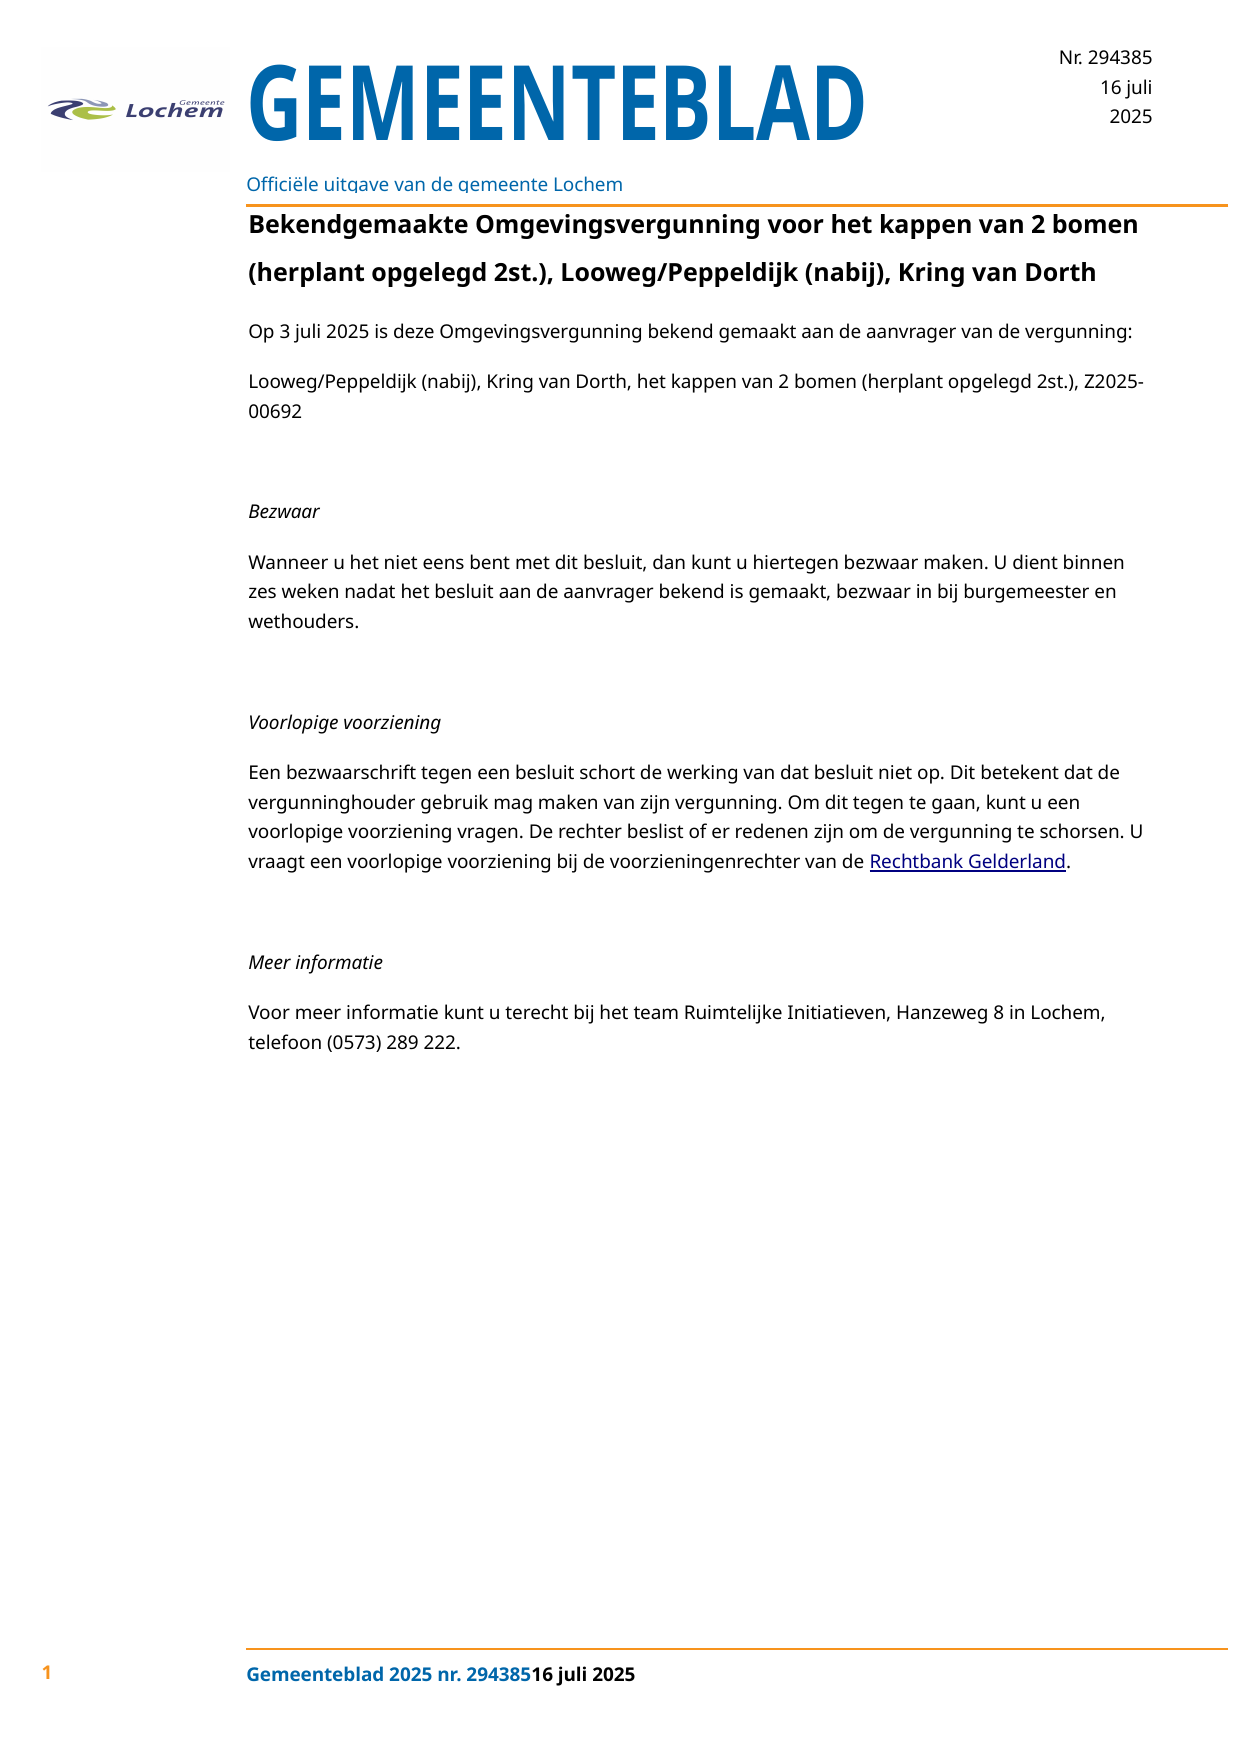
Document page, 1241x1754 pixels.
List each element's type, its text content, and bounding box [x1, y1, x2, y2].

text Op 3 juli 2025 is deze Omgevingsvergunning bekend gemaakt aan de aanvrager van de vergunning: [248, 318, 1152, 344]
text Bekendgemaakte Omgevingsvergunning voor het kappen van 2 bomen (herplant opgelegd 2st.), Looweg/Peppeldijk (nabij), Kring van Dorth [248, 207, 1152, 288]
text Bezwaar [248, 499, 1152, 524]
text Wanneer u het niet eens bent met dit besluit, dan kunt u hiertegen bezwaar maken. U dient binnen zes weken nadat het besluit aan de aanvrager bekend is gemaakt, bezwaar in bij burgemeester en wethouders. [248, 549, 1152, 634]
text Looweg/Peppeldijk (nabij), Kring van Dorth, het kappen van 2 bomen (herplant opgelegd 2st.), Z2025-00692 [248, 368, 1152, 424]
text Voor meer informatie kunt u terecht bij het team Ruimtelijke Initiatieven, Hanzeweg 8 in Lochem, telefoon (0573) 289 222. [248, 999, 1152, 1055]
picture [41, 47, 231, 172]
text Voorlopige voorziening [248, 709, 1152, 735]
text Meer informatie [248, 949, 1152, 975]
text Een bezwaarschrift tegen een besluit schort de werking van dat besluit niet op. Dit betekent dat de vergunninghouder gebruik mag maken van zijn vergunning. Om dit tegen te gaan, kunt u een voorlopige voorziening vragen. De rechter beslist of er redenen zijn om de vergunning te schorsen. U vraagt een voorlopige voorziening bij de voorzieningenrechter van de Rechtbank Gelderland. [248, 759, 1152, 874]
